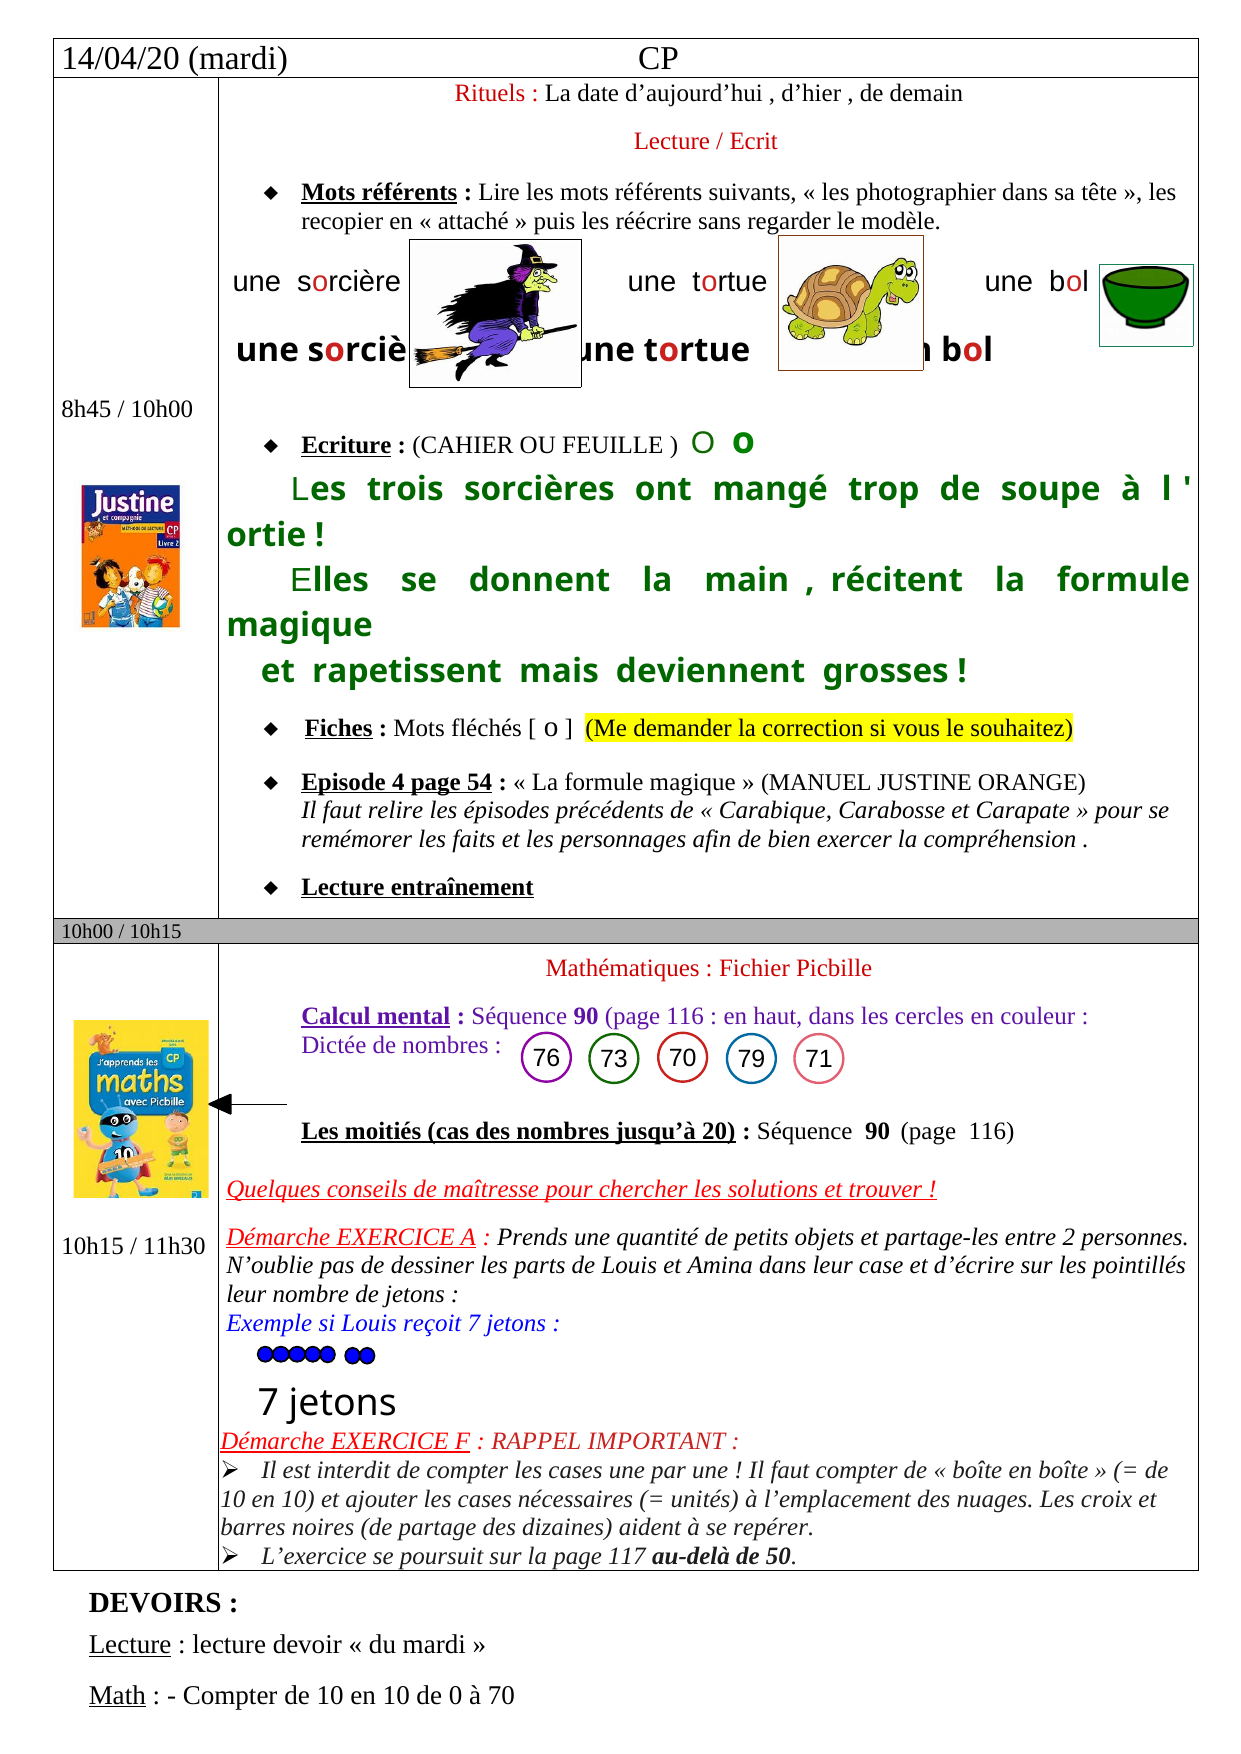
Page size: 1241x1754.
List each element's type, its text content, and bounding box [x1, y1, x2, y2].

picture [780, 237, 920, 367]
picture [73, 1020, 209, 1198]
text DEVOIRS : [88, 1585, 1223, 1619]
table_cell Rituels : La date d’aujourd’hui , d’hier , de demain Lecture / Ecrit Mots référents : Lire les mots référents suivants, « les photographier dans sa tête », les recopier en « attaché » puis les réécrire sans regarder le modèle. une sorcière une tortue v une bol une sorcière une tortue un bol Ecriture : (CAHIER OU FEUILLE ) O o Les trois sorcières ont mangé trop de soupe à l ' ortie ! Elles se donnent la main , récitent la formule magique et rapetissent mais deviennent grosses ! Fiches : Mots fléchés [ o ] (Me demander la correction si vous le souhaitez) Episode 4 page 54 : « La formule magique » (MANUEL JUSTINE ORANGE) Il faut relire les épisodes précédents de « Carabique, Carabosse et Carapate » pour se remémorer les faits et les personnages afin de bien exercer la compréhension . Lecture entraînement [219, 78, 1198, 918]
table_cell 10h00 / 10h15 [54, 919, 1198, 943]
text Lecture : lecture devoir « du mardi » [88, 1628, 1223, 1659]
table_cell Mathématiques : Fichier Picbille Calcul mental : Séquence 90 (page 116 : en haut, dans les cercles en couleur : Dictée de nombres : Les moitiés (cas des nombres jusqu’à 20) : Séquence 90 (page 116) Quelques conseils de maîtresse pour chercher les solutions et trouver ! Démarche EXERCICE A : Prends une quantité de petits objets et partage-les entre 2 personnes. N’oublie pas de dessiner les parts de Louis et Amina dans leur case et d’écrire sur les pointillés leur nombre de jetons : Exemple si Louis reçoit 7 jetons : 7 jetons Démarche EXERCICE F : RAPPEL IMPORTANT : Il est interdit de compter les cases une par une ! Il faut compter de « boîte en boîte » (= de 10 en 10) et ajouter les cases nécessaires (= unités) à l’emplacement des nuages. Les croix et barres noires (de partage des dizaines) aident à se repérer. L’exercice se poursuit sur la page 117 au-delà de 50. [219, 944, 1198, 1570]
picture [1101, 266, 1190, 344]
picture [411, 241, 579, 384]
table_cell 8h45 / 10h00 [54, 78, 218, 918]
table_header 14/04/20 (mardi) CP [54, 39, 1198, 77]
text Math : - Compter de 10 en 10 de 0 à 70 [88, 1679, 1223, 1710]
table_cell 10h15 / 11h30 [54, 944, 218, 1570]
picture [73, 480, 187, 632]
